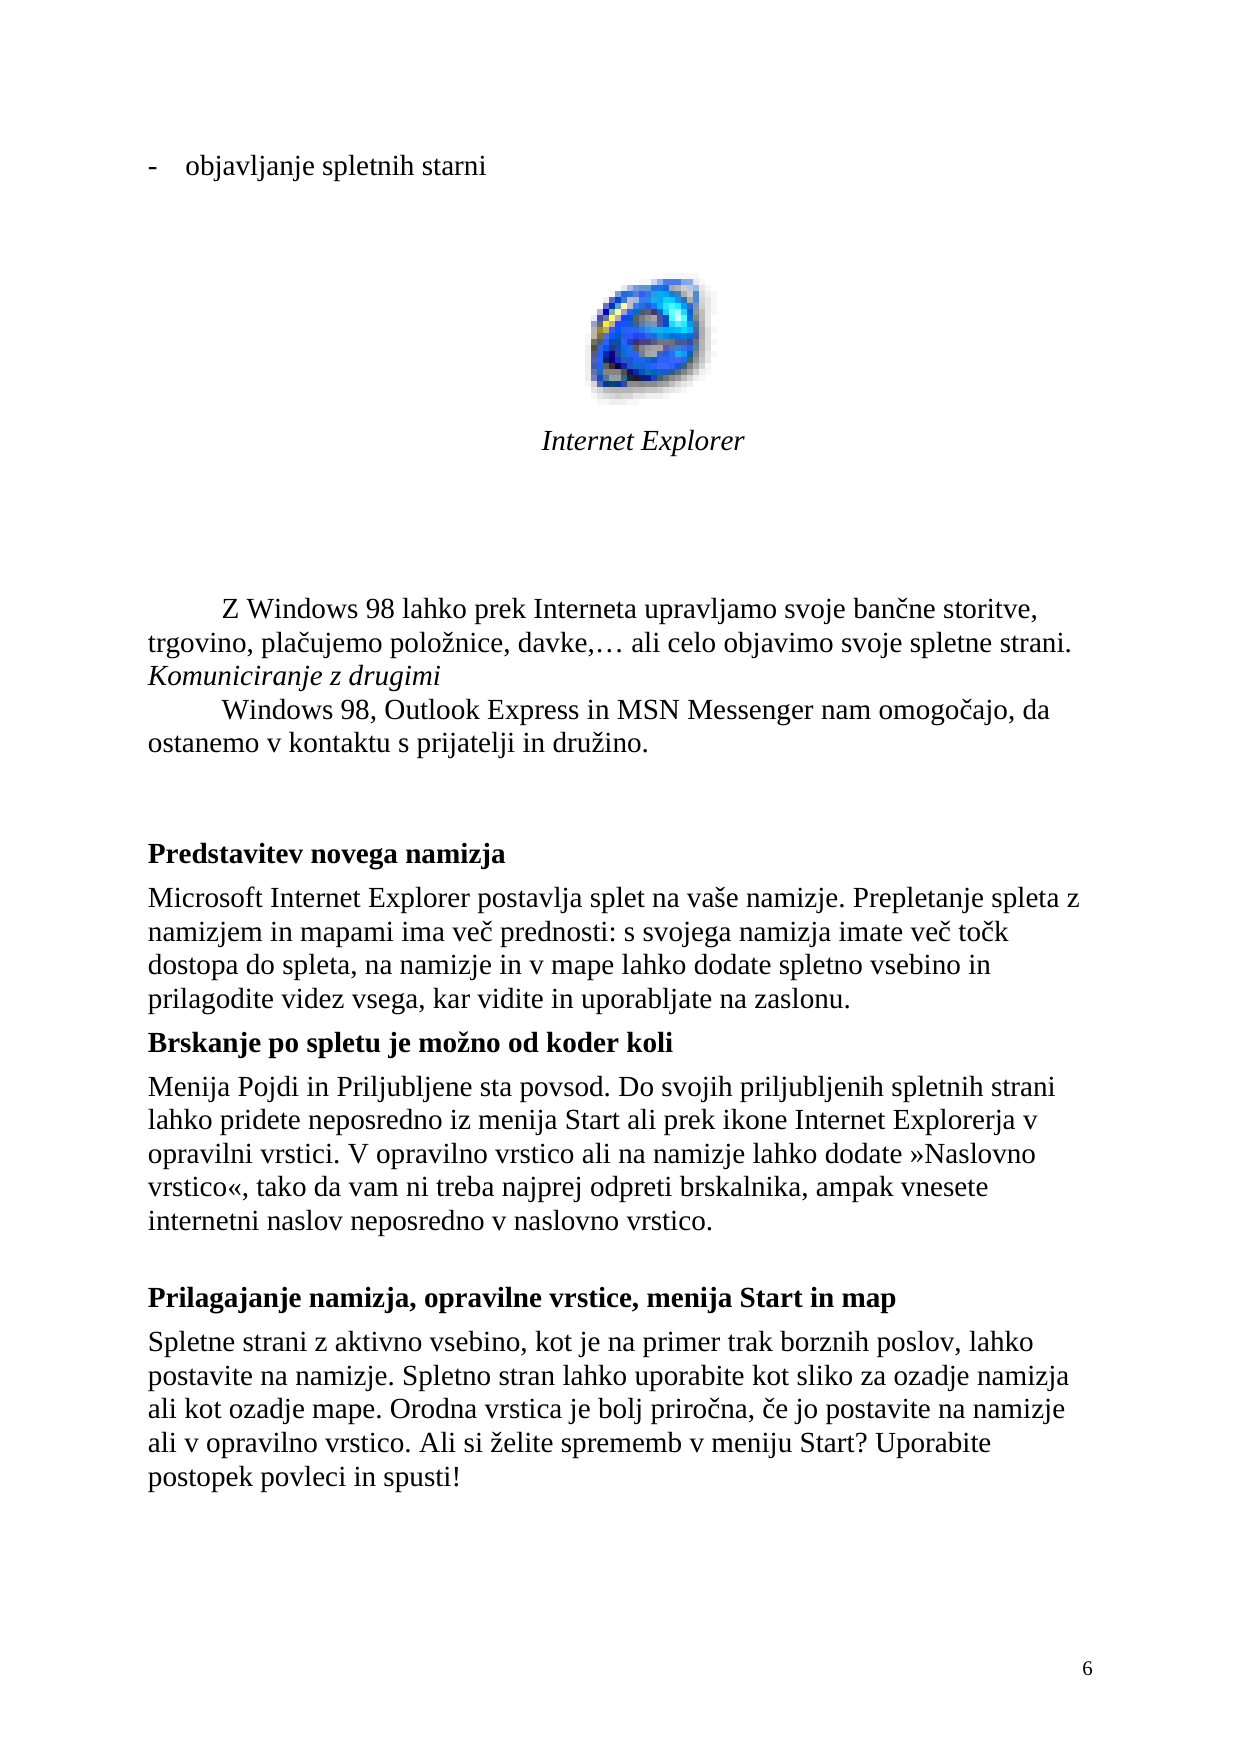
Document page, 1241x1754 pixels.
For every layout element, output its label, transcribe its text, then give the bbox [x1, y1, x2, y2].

subtitle Predstavitev novega namizja [148, 836, 1093, 870]
text Z Windows 98 lahko prek Interneta upravljamo svoje bančne storitve, trgovino, plačujemo položnice, davke,… ali celo objavimo svoje spletne strani. [148, 591, 1093, 658]
picture [555, 243, 736, 424]
text Spletne strani z aktivno vsebino, kot je na primer trak borznih poslov, lahko postavite na namizje. Spletno stran lahko uporabite kot sliko za ozadje namizja ali kot ozadje mape. Orodna vrstica je bolj priročna, če jo postavite na namizje ali v opravilno vrstico. Ali si želite sprememb v meniju Start? Uporabite postopek povleci in spusti! [148, 1324, 1093, 1492]
subtitle Internet Explorer [148, 215, 1093, 457]
text Windows 98, Outlook Express in MSN Messenger nam omogočajo, da ostanemo v kontaktu s prijatelji in družino. [148, 692, 1093, 759]
subtitle Komuniciranje z drugimi [148, 658, 1093, 692]
subtitle Prilagajanje namizja, opravilne vrstice, menija Start in map [148, 1281, 1093, 1314]
list objavljanje spletnih starni [148, 148, 1093, 181]
subtitle Brskanje po spletu je možno od koder koli [148, 1025, 1093, 1058]
text Menija Pojdi in Priljubljene sta povsod. Do svojih priljubljenih spletnih strani lahko pridete neposredno iz menija Start ali prek ikone Internet Explorerja v opravilni vrstici. V opravilno vrstico ali na namizje lahko dodate »Naslovno vrstico«, tako da vam ni treba najprej odpreti brskalnika, ampak vnesete internetni naslov neposredno v naslovno vrstico. [148, 1069, 1093, 1237]
text Microsoft Internet Explorer postavlja splet na vaše namizje. Prepletanje spleta z namizjem in mapami ima več prednosti: s svojega namizja imate več točk dostopa do spleta, na namizje in v mape lahko dodate spletno vsebino in prilagodite videz vsega, kar vidite in uporabljate na zaslonu. [148, 880, 1093, 1014]
